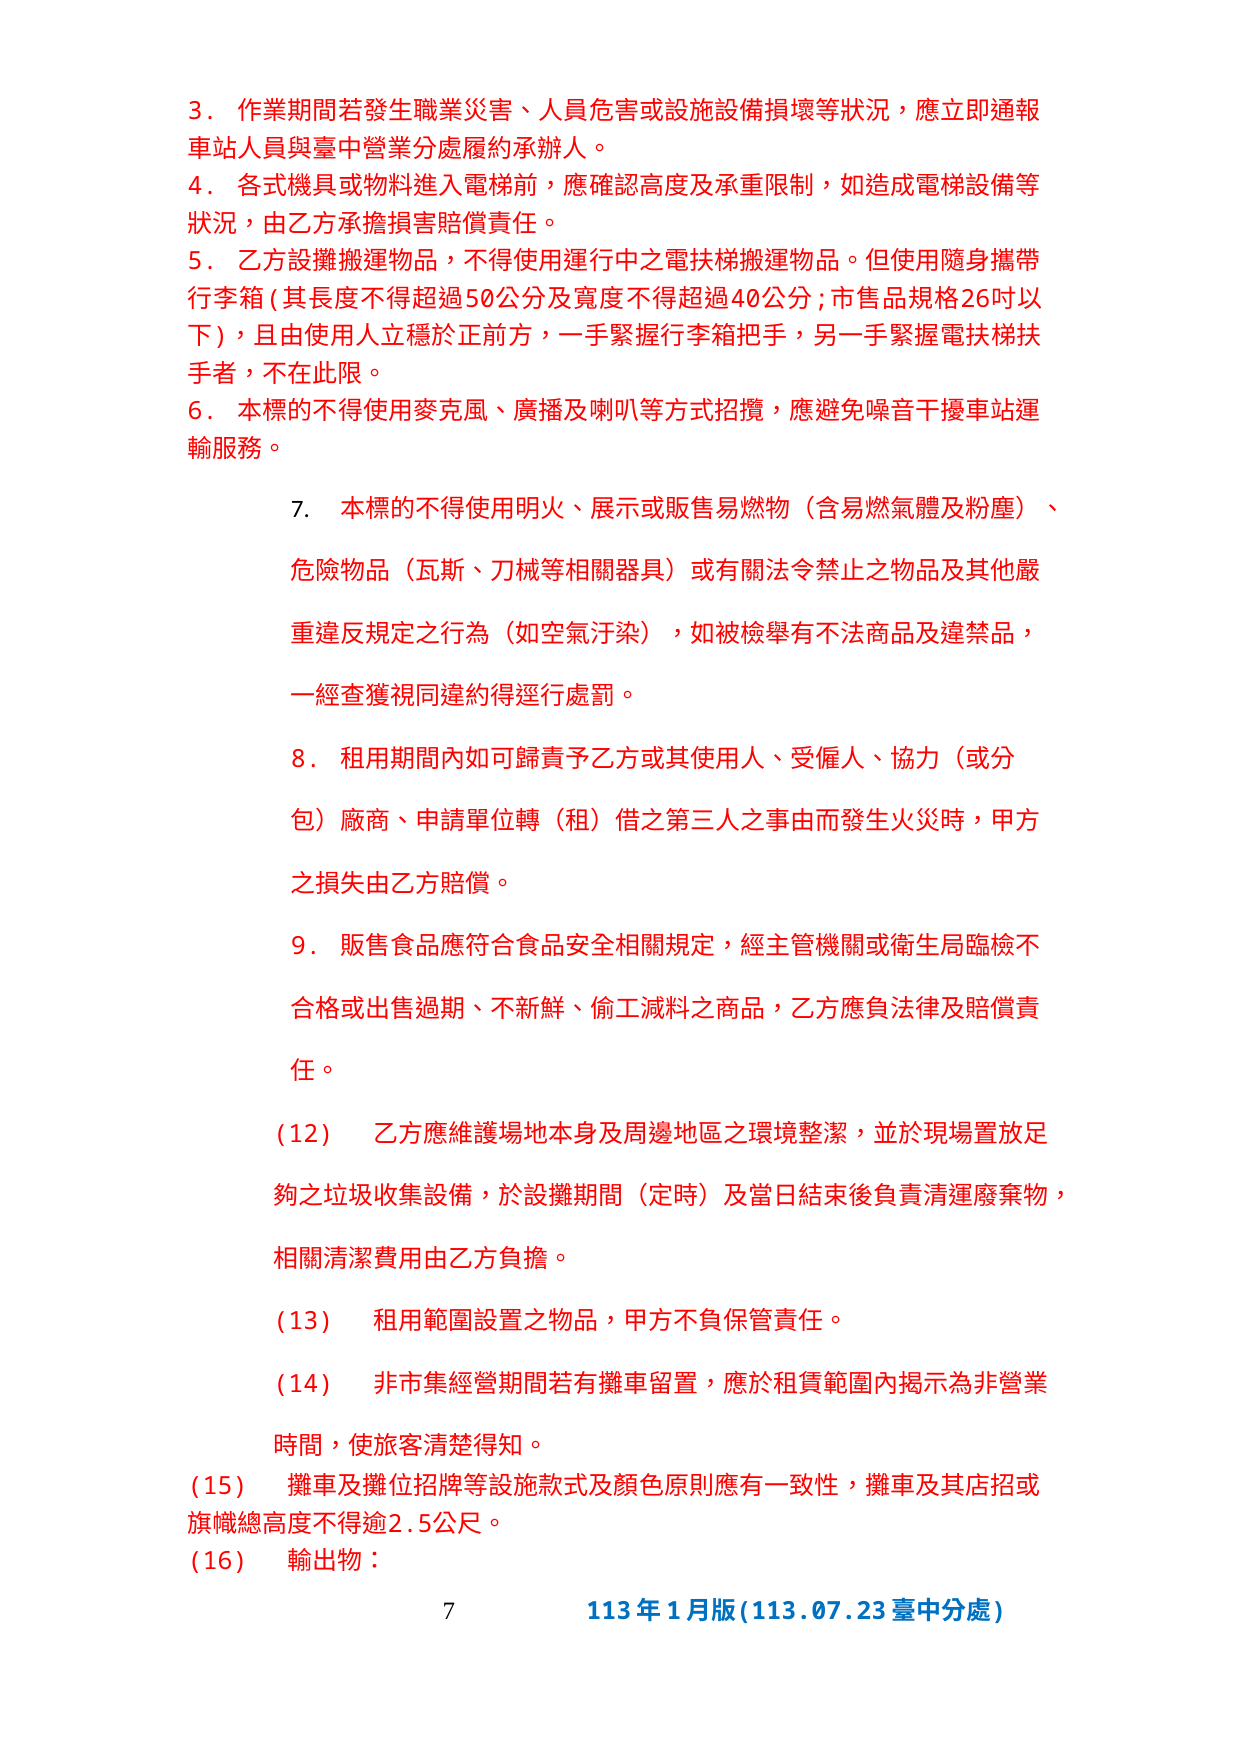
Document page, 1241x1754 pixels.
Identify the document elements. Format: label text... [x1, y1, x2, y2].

list 攤車及攤位招牌等設施款式及顏色原則應有一致性，攤車及其店招或旗幟總高度不得逾2.5公尺。 [187, 1464, 1043, 1539]
list 本標的不得使用麥克風、廣播及喇叭等方式招攬，應避免噪音干擾車站運輸服務。 [187, 389, 1043, 464]
list 乙方應維護場地本身及周邊地區之環境整潔，並於現場置放足夠之垃圾收集設備，於設攤期間（定時）及當日結束後負責清運廢棄物，相關清潔費用由乙方負擔。 [273, 1089, 1048, 1277]
list 各式機具或物料進入電梯前，應確認高度及承重限制，如造成電梯設備等狀況，由乙方承擔損害賠償責任。 [187, 164, 1043, 239]
list 本標的不得使用明火、展示或販售易燃物（含易燃氣體及粉塵）、危險物品（瓦斯、刀械等相關器具）或有關法令禁止之物品及其他嚴重違反規定之行為（如空氣汙染），如被檢舉有不法商品及違禁品，一經查獲視同違約得逕行處罰。 [291, 464, 1048, 714]
list 販售食品應符合食品安全相關規定，經主管機關或衛生局臨檢不合格或出售過期、不新鮮、偷工減料之商品，乙方應負法律及賠償責任。 [291, 902, 1048, 1089]
list 作業期間若發生職業災害、人員危害或設施設備損壞等狀況，應立即通報車站人員與臺中營業分處履約承辦人。 [187, 89, 1043, 164]
list 租用期間內如可歸責予乙方或其使用人、受僱人、協力（或分包）廠商、申請單位轉（租）借之第三人之事由而發生火災時，甲方之損失由乙方賠償。 [291, 714, 1048, 902]
list 租用範圍設置之物品，甲方不負保管責任。 [273, 1277, 1048, 1339]
list 乙方設攤搬運物品，不得使用運行中之電扶梯搬運物品。但使用隨身攜帶行李箱(其長度不得超過50公分及寬度不得超過40公分;市售品規格26吋以下)，且由使用人立穩於正前方，一手緊握行李箱把手，另一手緊握電扶梯扶手者，不在此限。 [187, 239, 1043, 389]
list 非市集經營期間若有攤車留置，應於租賃範圍內揭示為非營業時間，使旅客清楚得知。 [273, 1339, 1048, 1464]
list 輸出物： [187, 1539, 1043, 1577]
